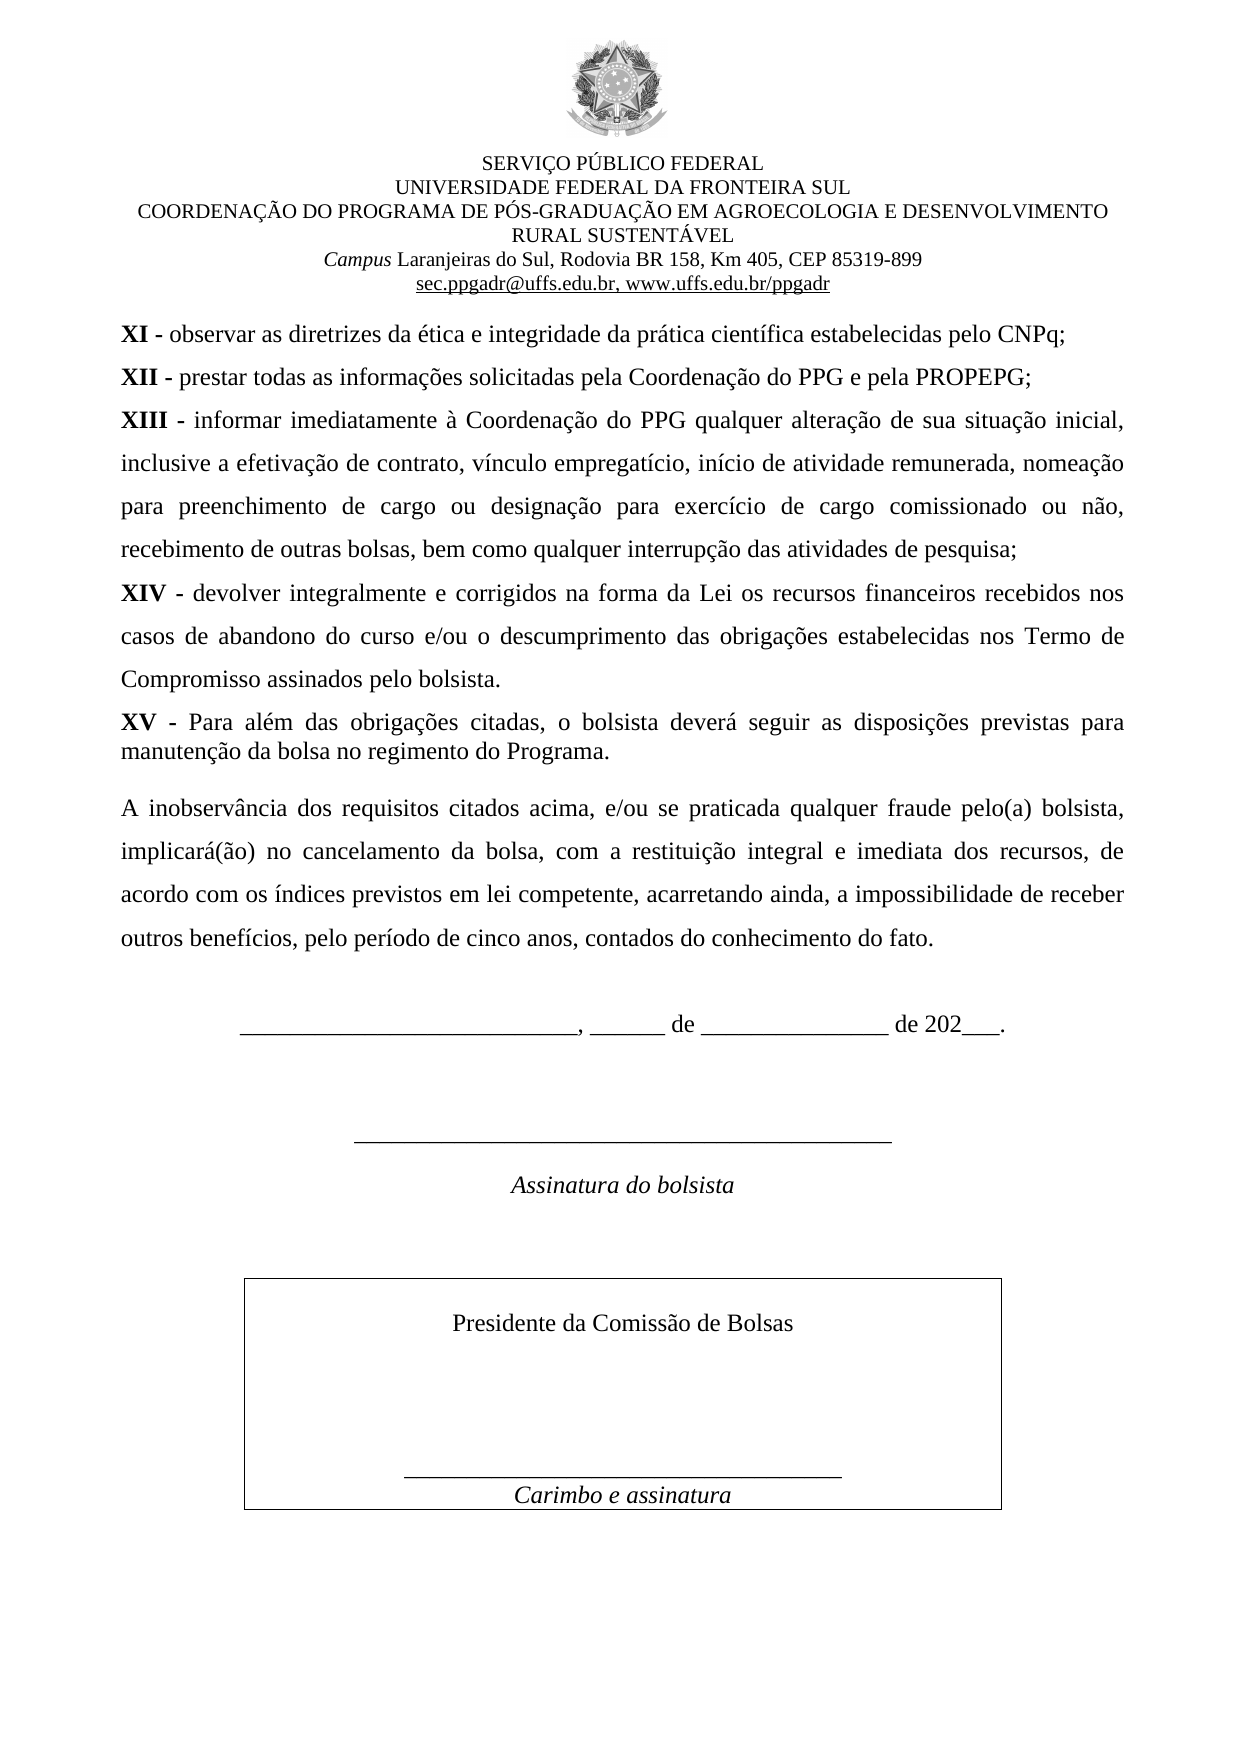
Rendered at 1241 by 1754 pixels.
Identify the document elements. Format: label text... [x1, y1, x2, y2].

text ___________________________, ______ de _______________ de 202___. [121, 1009, 1125, 1038]
text A inobservância dos requisitos citados acima, e/ou se praticada qualquer fraude pelo(a) bolsista, implicará(ão) no cancelamento da bolsa, com a restituição integral e imediata dos recursos, de acordo com os índices previstos em lei competente, acarretando ainda, a impossibilidade de receber outros benefícios, pelo período de cinco anos, contados do conhecimento do fato. [121, 793, 1125, 951]
text ___________________________________________ [121, 1117, 1125, 1145]
picture [565, 38, 669, 138]
text XIV - devolver integralmente e corrigidos na forma da Lei os recursos financeiros recebidos nos casos de abandono do curso e/ou o descumprimento das obrigações estabelecidas nos Termo de Compromisso assinados pelo bolsista. [121, 578, 1125, 693]
text XI - observar as diretrizes da ética e integridade da prática científica estabelecidas pelo CNPq; [121, 319, 1125, 348]
table_header Presidente da Comissão de Bolsas ___________________________________ Carimbo e assinatura [245, 1279, 1001, 1509]
text XV - Para além das obrigações citadas, o bolsista deverá seguir as disposições previstas para manutenção da bolsa no regimento do Programa. [121, 707, 1125, 764]
text XIII - informar imediatamente à Coordenação do PPG qualquer alteração de sua situação inicial, inclusive a efetivação de contrato, vínculo empregatício, início de atividade remunerada, nomeação para preenchimento de cargo ou designação para exercício de cargo comissionado ou não, recebimento de outras bolsas, bem como qualquer interrupção das atividades de pesquisa; [121, 405, 1125, 563]
text Assinatura do bolsista [121, 1170, 1125, 1199]
text XII - prestar todas as informações solicitadas pela Coordenação do PPG e pela PROPEPG; [121, 362, 1125, 391]
